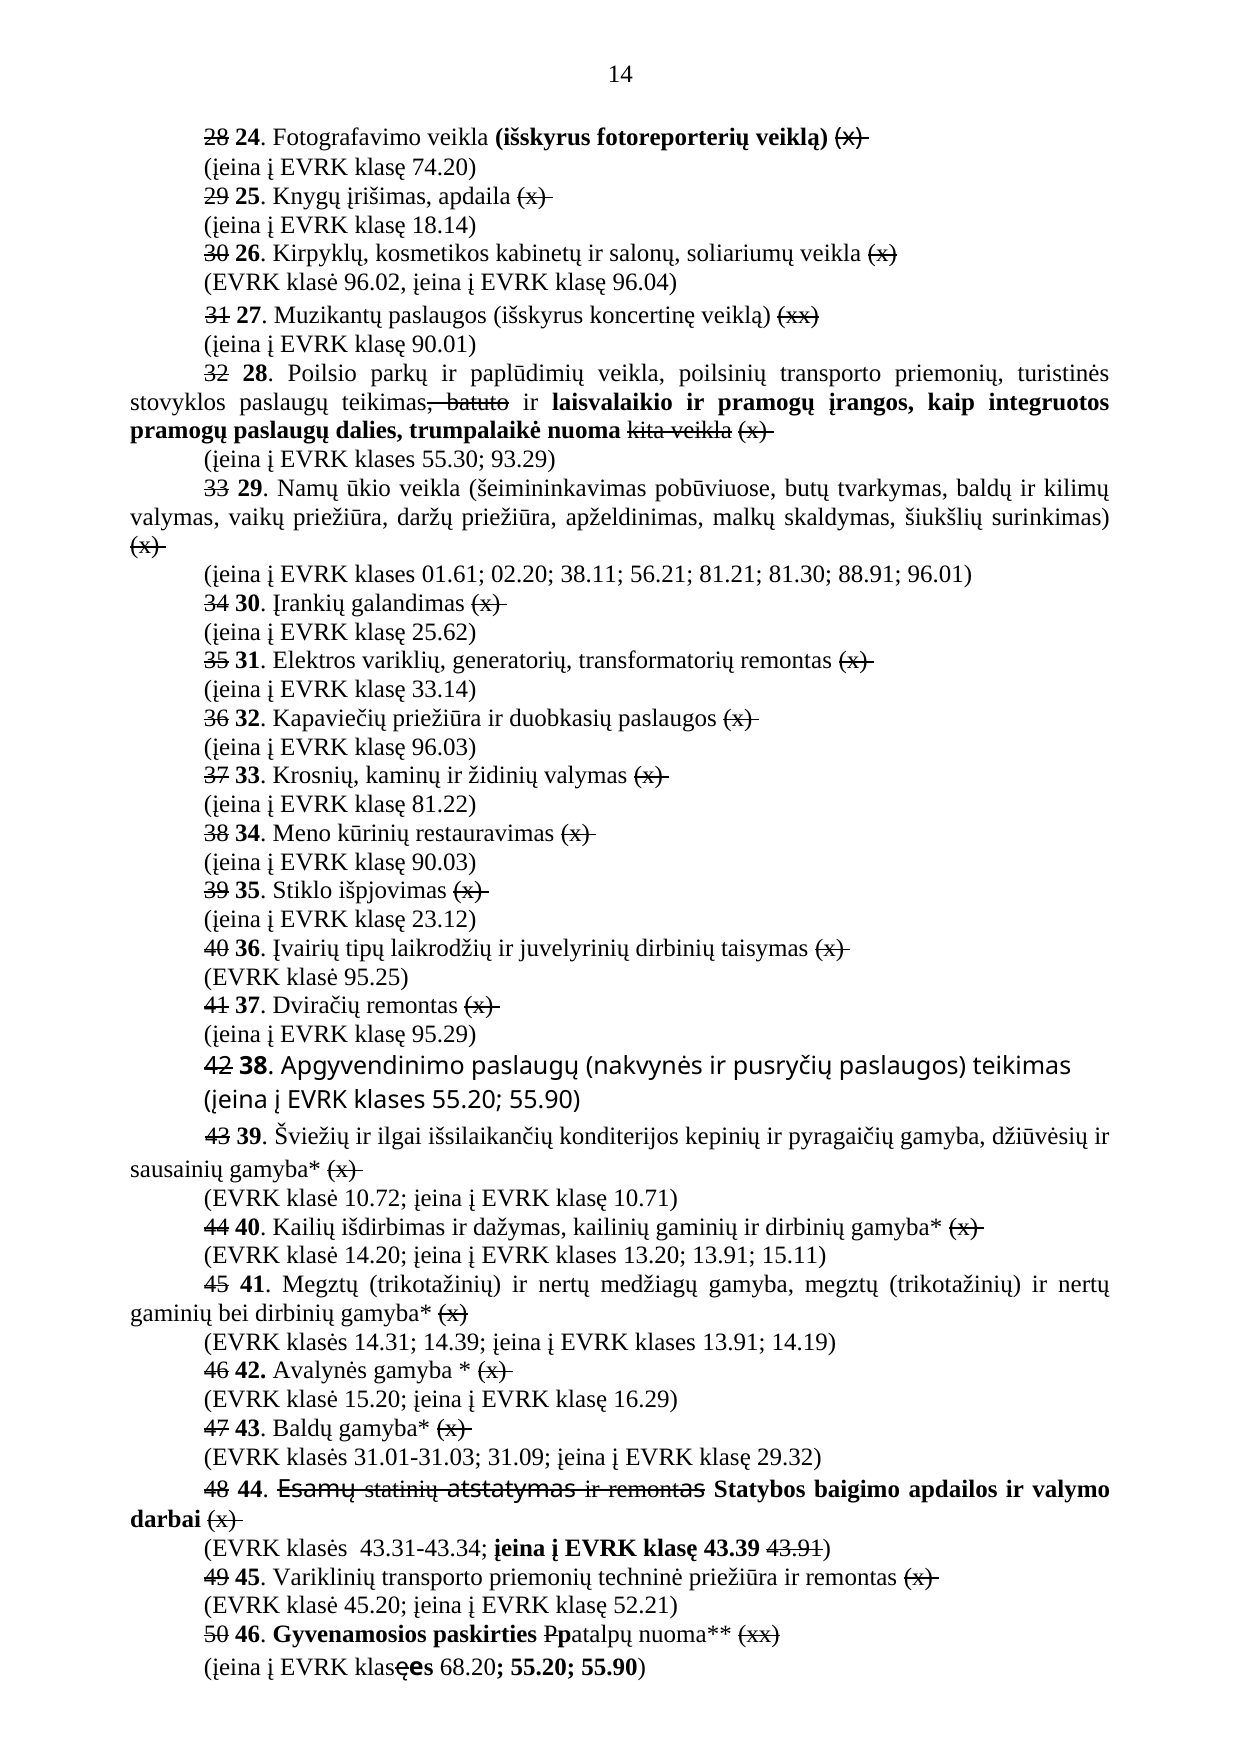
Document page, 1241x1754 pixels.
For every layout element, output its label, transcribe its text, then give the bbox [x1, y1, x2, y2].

text (įeina į EVRK klasę 90.03) [130, 847, 1110, 876]
text (įeina į EVRK klasęes 68.20; 55.20; 55.90) [130, 1648, 1110, 1682]
text (EVRK klasė 15.20; įeina į EVRK klasę 16.29) [130, 1384, 1110, 1413]
text (įeina į EVRK klasę 90.01) [130, 329, 1110, 358]
text 43 39. Šviežių ir ilgai išsilaikančių konditerijos kepinių ir pyragaičių gamyba, džiūvėsių ir sausainių gamyba* (x) [130, 1116, 1110, 1183]
text 45 41. Megztų (trikotažinių) ir nertų medžiagų gamyba, megztų (trikotažinių) ir nertų gaminių bei dirbinių gamyba* (x) [130, 1269, 1110, 1327]
text (įeina į EVRK klasę 81.22) [130, 789, 1110, 818]
text 40 36. Įvairių tipų laikrodžių ir juvelyrinių dirbinių taisymas (x) [130, 933, 1110, 962]
text (įeina į EVRK klasę 23.12) [130, 904, 1110, 933]
text 34 30. Įrankių galandimas (x) [130, 588, 1110, 617]
text 36 32. Kapaviečių priežiūra ir duobkasių paslaugos (x) [130, 703, 1110, 732]
text 29 25. Knygų įrišimas, apdaila (x) [130, 181, 1110, 210]
text (įeina į EVRK klasę 25.62) [130, 617, 1110, 646]
text 35 31. Elektros variklių, generatorių, transformatorių remontas (x) [130, 646, 1110, 674]
text (įeina į EVRK klases 55.30; 93.29) [130, 444, 1110, 473]
text 28 24. Fotografavimo veikla (išskyrus fotoreporterių veiklą) (x) [130, 118, 1110, 152]
text (EVRK klasė 10.72; įeina į EVRK klasę 10.71) [130, 1183, 1110, 1212]
text (EVRK klasės 31.01-31.03; 31.09; įeina į EVRK klasę 29.32) [130, 1442, 1110, 1470]
text 46 42. Avalynės gamyba * (x) [130, 1355, 1110, 1384]
text (EVRK klasė 45.20; įeina į EVRK klasę 52.21) [130, 1591, 1110, 1619]
text 49 45. Variklinių transporto priemonių techninė priežiūra ir remontas (x) [130, 1562, 1110, 1591]
text (įeina į EVRK klases 01.61; 02.20; 38.11; 56.21; 81.21; 81.30; 88.91; 96.01) [130, 559, 1110, 588]
text 32 28. Poilsio parkų ir paplūdimių veikla, poilsinių transporto priemonių, turistinės stovyklos paslaugų teikimas, batuto ir laisvalaikio ir pramogų įrangos, kaip integruotos pramogų paslaugų dalies, trumpalaikė nuoma kita veikla (x) [130, 358, 1110, 444]
text (įeina į EVRK klasę 95.29) [130, 1019, 1110, 1048]
text 38 34. Meno kūrinių restauravimas (x) [130, 818, 1110, 847]
text (EVRK klasės 43.31-43.34; įeina į EVRK klasę 43.39 43.91) [130, 1533, 1110, 1562]
text (įeina į EVRK klasę 96.03) [130, 732, 1110, 761]
text 33 29. Namų ūkio veikla (šeimininkavimas pobūviuose, butų tvarkymas, baldų ir kilimų valymas, vaikų priežiūra, daržų priežiūra, apželdinimas, malkų skaldymas, šiukšlių surinkimas) (x) [130, 473, 1110, 559]
text 41 37. Dviračių remontas (x) [130, 991, 1110, 1019]
text (įeina į EVRK klasę 74.20) [130, 152, 1110, 181]
text (EVRK klasė 14.20; įeina į EVRK klases 13.20; 13.91; 15.11) [130, 1240, 1110, 1269]
text (EVRK klasės 14.31; 14.39; įeina į EVRK klases 13.91; 14.19) [130, 1327, 1110, 1355]
text 48 44. Esamų statinių atstatymas ir remontas Statybos baigimo apdailos ir valymo darbai (x) [130, 1470, 1110, 1533]
text 50 46. Gyvenamosios paskirties Ppatalpų nuoma** (xx) [130, 1619, 1110, 1648]
text 39 35. Stiklo išpjovimas (x) [130, 876, 1110, 904]
text (įeina į EVRK klases 55.20; 55.90) [130, 1082, 1110, 1116]
text 30 26. Kirpyklų, kosmetikos kabinetų ir salonų, soliariumų veikla (x) [130, 238, 1110, 267]
text 42 38. Apgyvendinimo paslaugų (nakvynės ir pusryčių paslaugos) teikimas [130, 1048, 1110, 1082]
text 37 33. Krosnių, kaminų ir židinių valymas (x) [130, 761, 1110, 789]
text 47 43. Baldų gamyba* (x) [130, 1413, 1110, 1442]
text (EVRK klasė 96.02, įeina į EVRK klasę 96.04) [130, 267, 1110, 296]
text (įeina į EVRK klasę 18.14) [130, 210, 1110, 238]
text (įeina į EVRK klasę 33.14) [130, 674, 1110, 703]
text 31 27. Muzikantų paslaugos (išskyrus koncertinę veiklą) (xx) [130, 296, 1110, 329]
text (EVRK klasė 95.25) [130, 962, 1110, 991]
text 44 40. Kailių išdirbimas ir dažymas, kailinių gaminių ir dirbinių gamyba* (x) [130, 1212, 1110, 1240]
